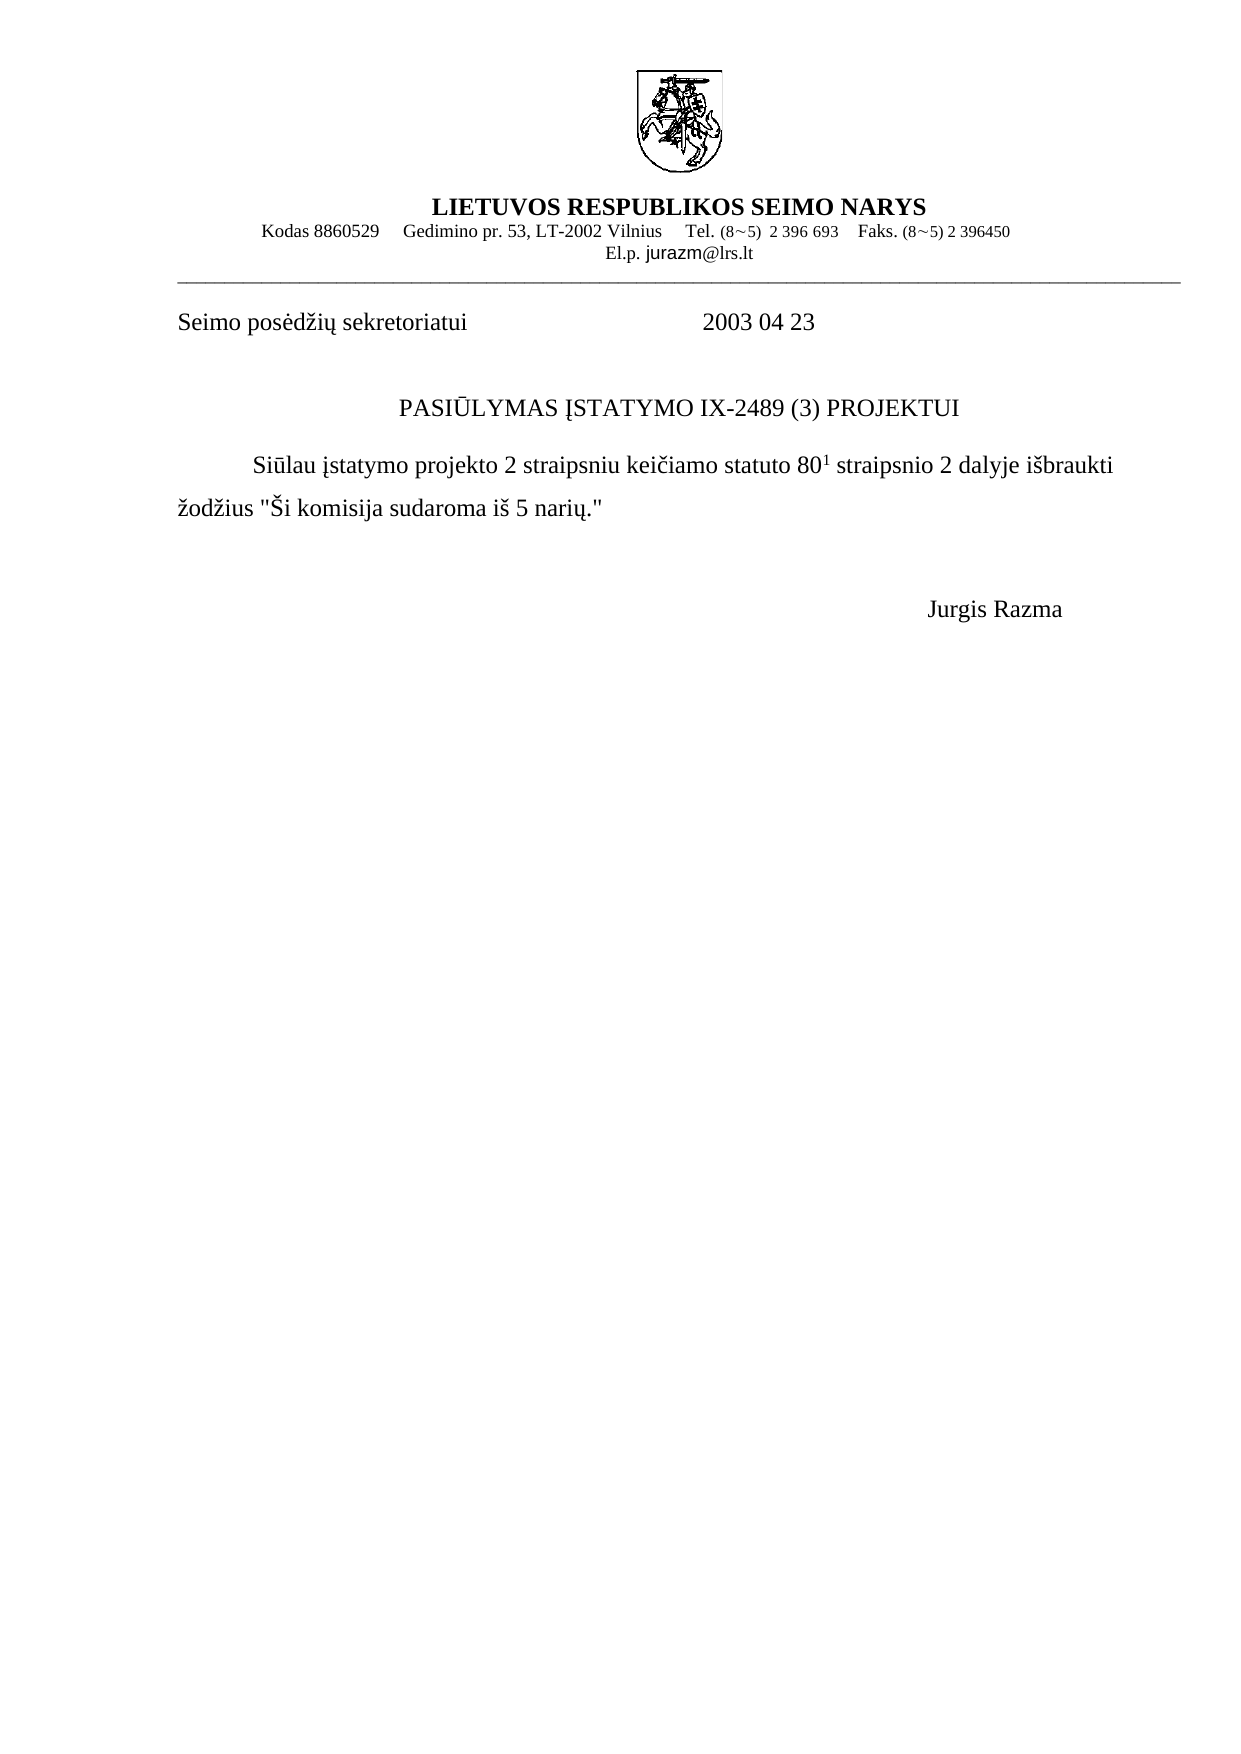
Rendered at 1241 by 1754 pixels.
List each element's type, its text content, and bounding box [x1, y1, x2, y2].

text Siūlau įstatymo projekto 2 straipsniu keičiamo statuto 801 straipsnio 2 dalyje išbraukti žodžius "Ši komisija sudaroma iš 5 narių." [177, 450, 1181, 522]
text Kodas 8860529 Gedimino pr. 53, LT-2002 Vilnius Tel. (85) 2 396 693 Faks. (85) 2 396450 [177, 220, 1181, 242]
text LIETUVOS RESPUBLIKOS SEIMO NARYS [177, 192, 1181, 220]
text Seimo posėdžių sekretoriatui 2003 04 23 [177, 307, 1181, 335]
text ___________________________________________________________________________________________________________ [177, 263, 1181, 282]
text El.p. jurazm@lrs.lt [177, 242, 1181, 263]
text Jurgis Razma [777, 594, 1181, 623]
text PASIŪLYMAS ĮSTATYMO IX-2489 (3) PROJEKTUI [177, 393, 1181, 422]
